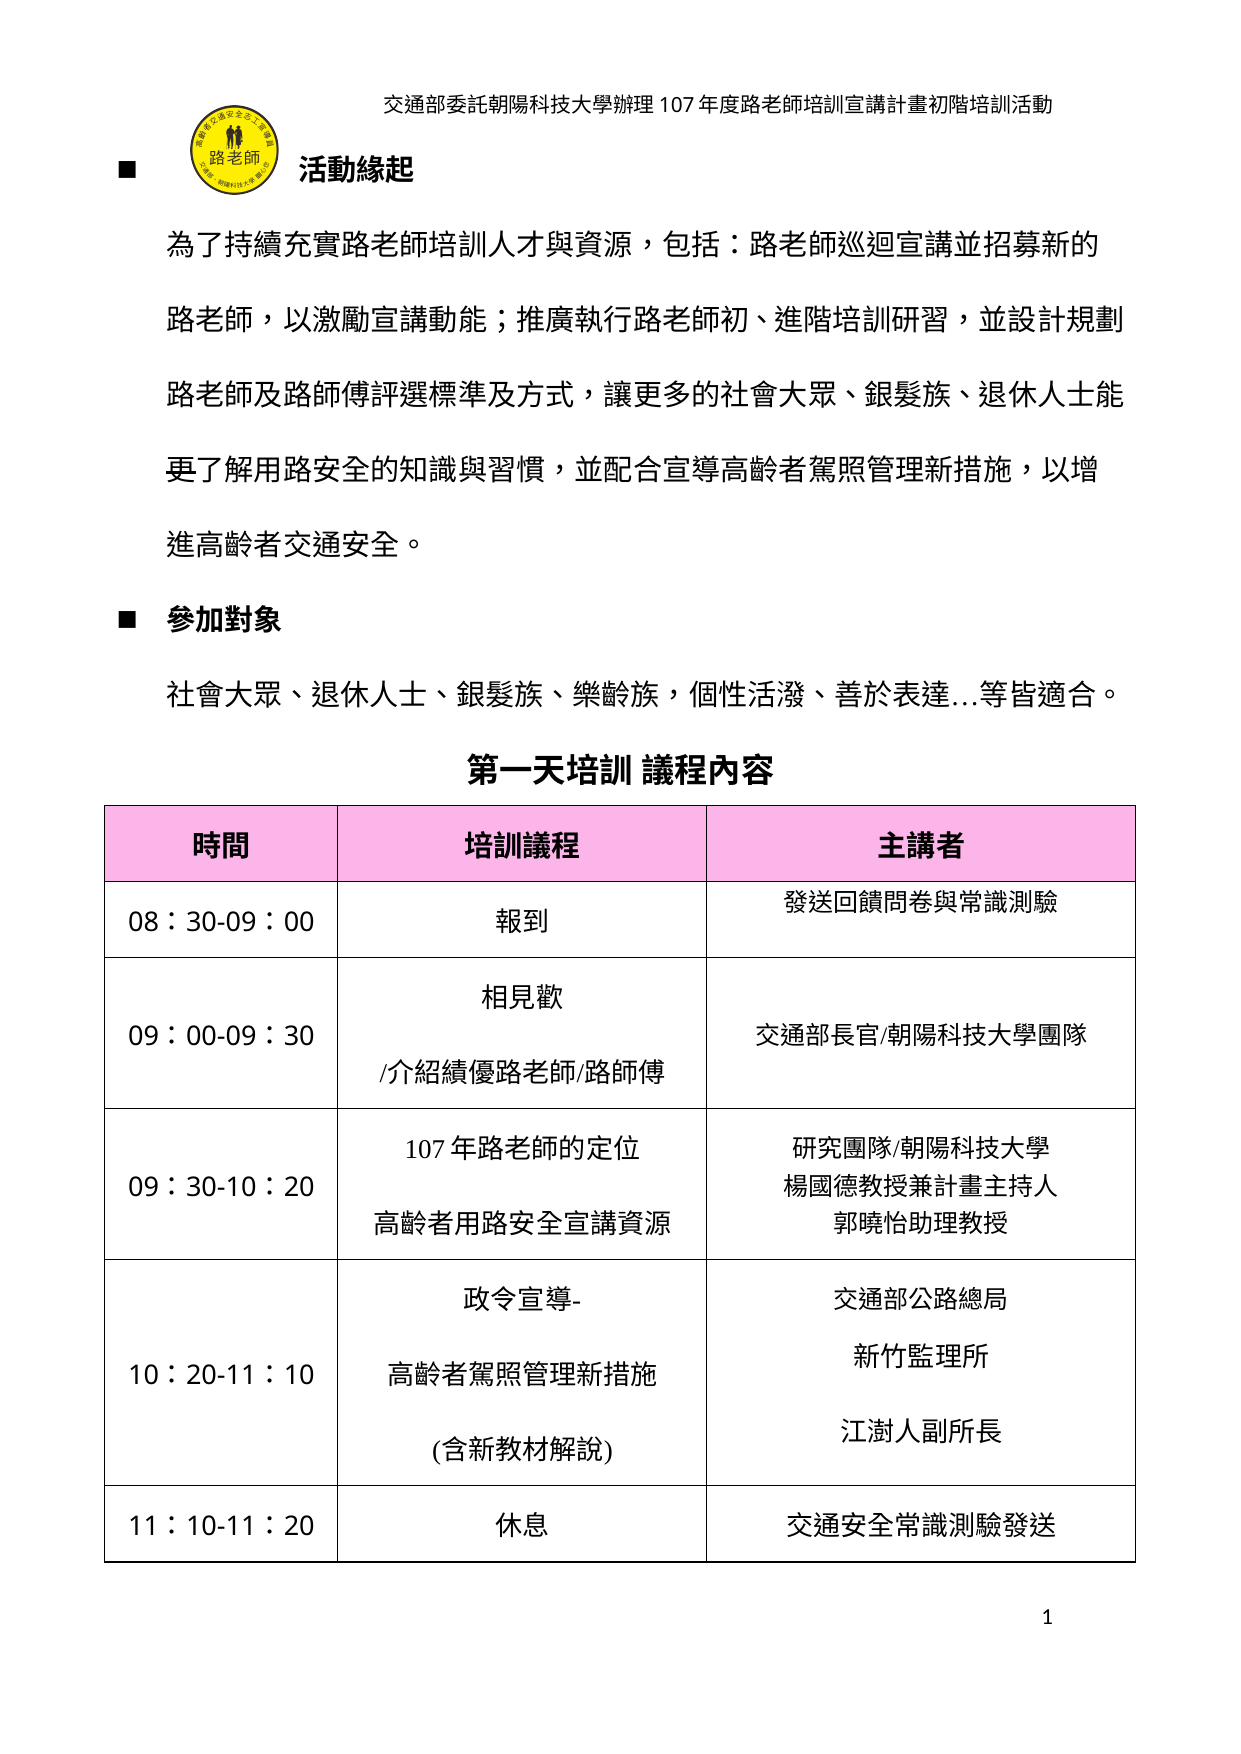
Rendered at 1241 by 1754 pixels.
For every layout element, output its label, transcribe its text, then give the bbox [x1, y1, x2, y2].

table_cell 政令宣導- 高齡者駕照管理新措施 (含新教材解說) [338, 1260, 706, 1485]
table_cell 09：00-09：30 [105, 958, 337, 1108]
table_cell 相見歡 /介紹績優路老師/路師傅 [338, 958, 706, 1108]
table_cell 休息 [338, 1486, 706, 1561]
table_cell 交通安全常識測驗發送 [707, 1486, 1135, 1561]
table_cell 09：30-10：20 [105, 1109, 337, 1259]
table_cell 主講者 [707, 806, 1135, 881]
table_cell 第一天培訓 議程內容 [105, 730, 1136, 805]
table_cell 時間 [105, 806, 337, 881]
table_cell 交通部公路總局 新竹監理所 江澍人副所長 [707, 1260, 1135, 1485]
table_header 活動緣起 為了持續充實路老師培訓人才與資源，包括：路老師巡迴宣講並招募新的路老師，以激勵宣講動能；推廣執行路老師初、進階培訓研習，並設計規劃路老師及路師傅評選標準及方式，讓更多的社會大眾、銀髮族、退休人士能更了解用路安全的知識與習慣，並配合宣導高齡者駕照管理新措施，以增進高齡者交通安全。 參加對象 社會大眾、退休人士、銀髮族、樂齡族，個性活潑、善於表達…等皆適合。 [105, 130, 1136, 730]
table_cell 交通部長官/朝陽科技大學團隊 [707, 958, 1135, 1108]
table_cell 10：20-11：10 [105, 1260, 337, 1485]
table_cell 報到 [338, 882, 706, 957]
table_cell 發送回饋問卷與常識測驗 [707, 882, 1135, 957]
table_cell 107年路老師的定位 高齡者用路安全宣講資源 [338, 1109, 706, 1259]
table_cell 培訓議程 [338, 806, 706, 881]
table_cell 11：10-11：20 [105, 1486, 337, 1561]
table_cell 08：30-09：00 [105, 882, 337, 957]
table_cell 研究團隊/朝陽科技大學 楊國德教授兼計畫主持人 郭曉怡助理教授 [707, 1109, 1135, 1259]
